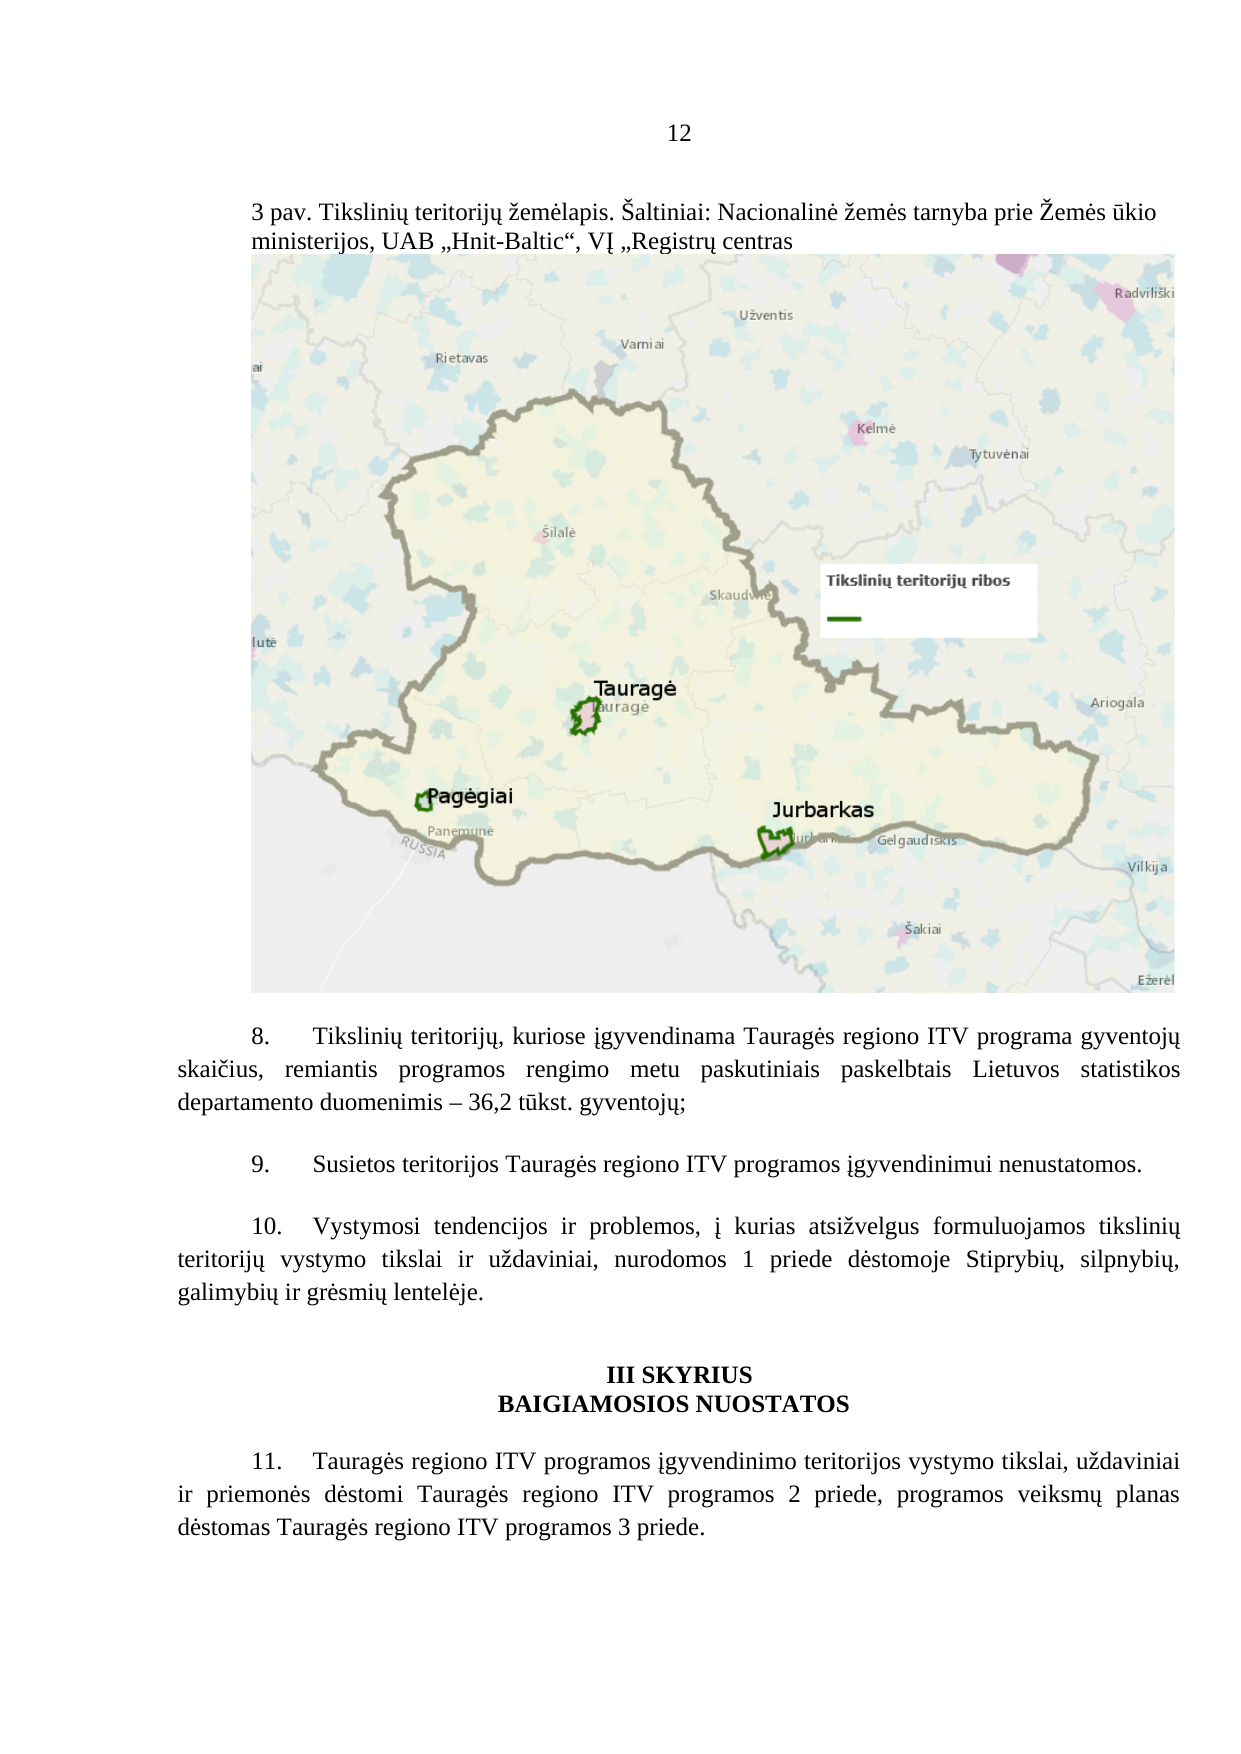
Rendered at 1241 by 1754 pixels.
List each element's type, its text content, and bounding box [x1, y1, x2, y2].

text 9. Susietos teritorijos Tauragės regiono ITV programos įgyvendinimui nenustatomos. [177, 1149, 1181, 1178]
text 11. Tauragės regiono ITV programos įgyvendinimo teritorijos vystymo tikslai, uždaviniai ir priemonės dėstomi Tauragės regiono ITV programos 2 priede, programos veiksmų planas dėstomas Tauragės regiono ITV programos 3 priede. [177, 1446, 1181, 1541]
text BAIGIAMOSIOS NUOSTATOS [177, 1389, 1170, 1418]
text 3 pav. Tikslinių teritorijų žemėlapis. Šaltiniai: Nacionalinė žemės tarnyba prie Žemės ūkio ministerijos, UAB „Hnit-Baltic“, VĮ „Registrų centras [251, 197, 1181, 992]
text 8. Tikslinių teritorijų, kuriose įgyvendinama Tauragės regiono ITV programa gyventojų skaičius, remiantis programos rengimo metu paskutiniais paskelbtais Lietuvos statistikos departamento duomenimis – 36,2 tūkst. gyventojų; [177, 1021, 1181, 1116]
text 10. Vystymosi tendencijos ir problemos, į kurias atsižvelgus formuluojamos tikslinių teritorijų vystymo tikslai ir uždaviniai, nurodomos 1 priede dėstomoje Stiprybių, silpnybių, galimybių ir grėsmių lentelėje. [177, 1211, 1181, 1306]
text III SKYRIUS [177, 1360, 1181, 1389]
